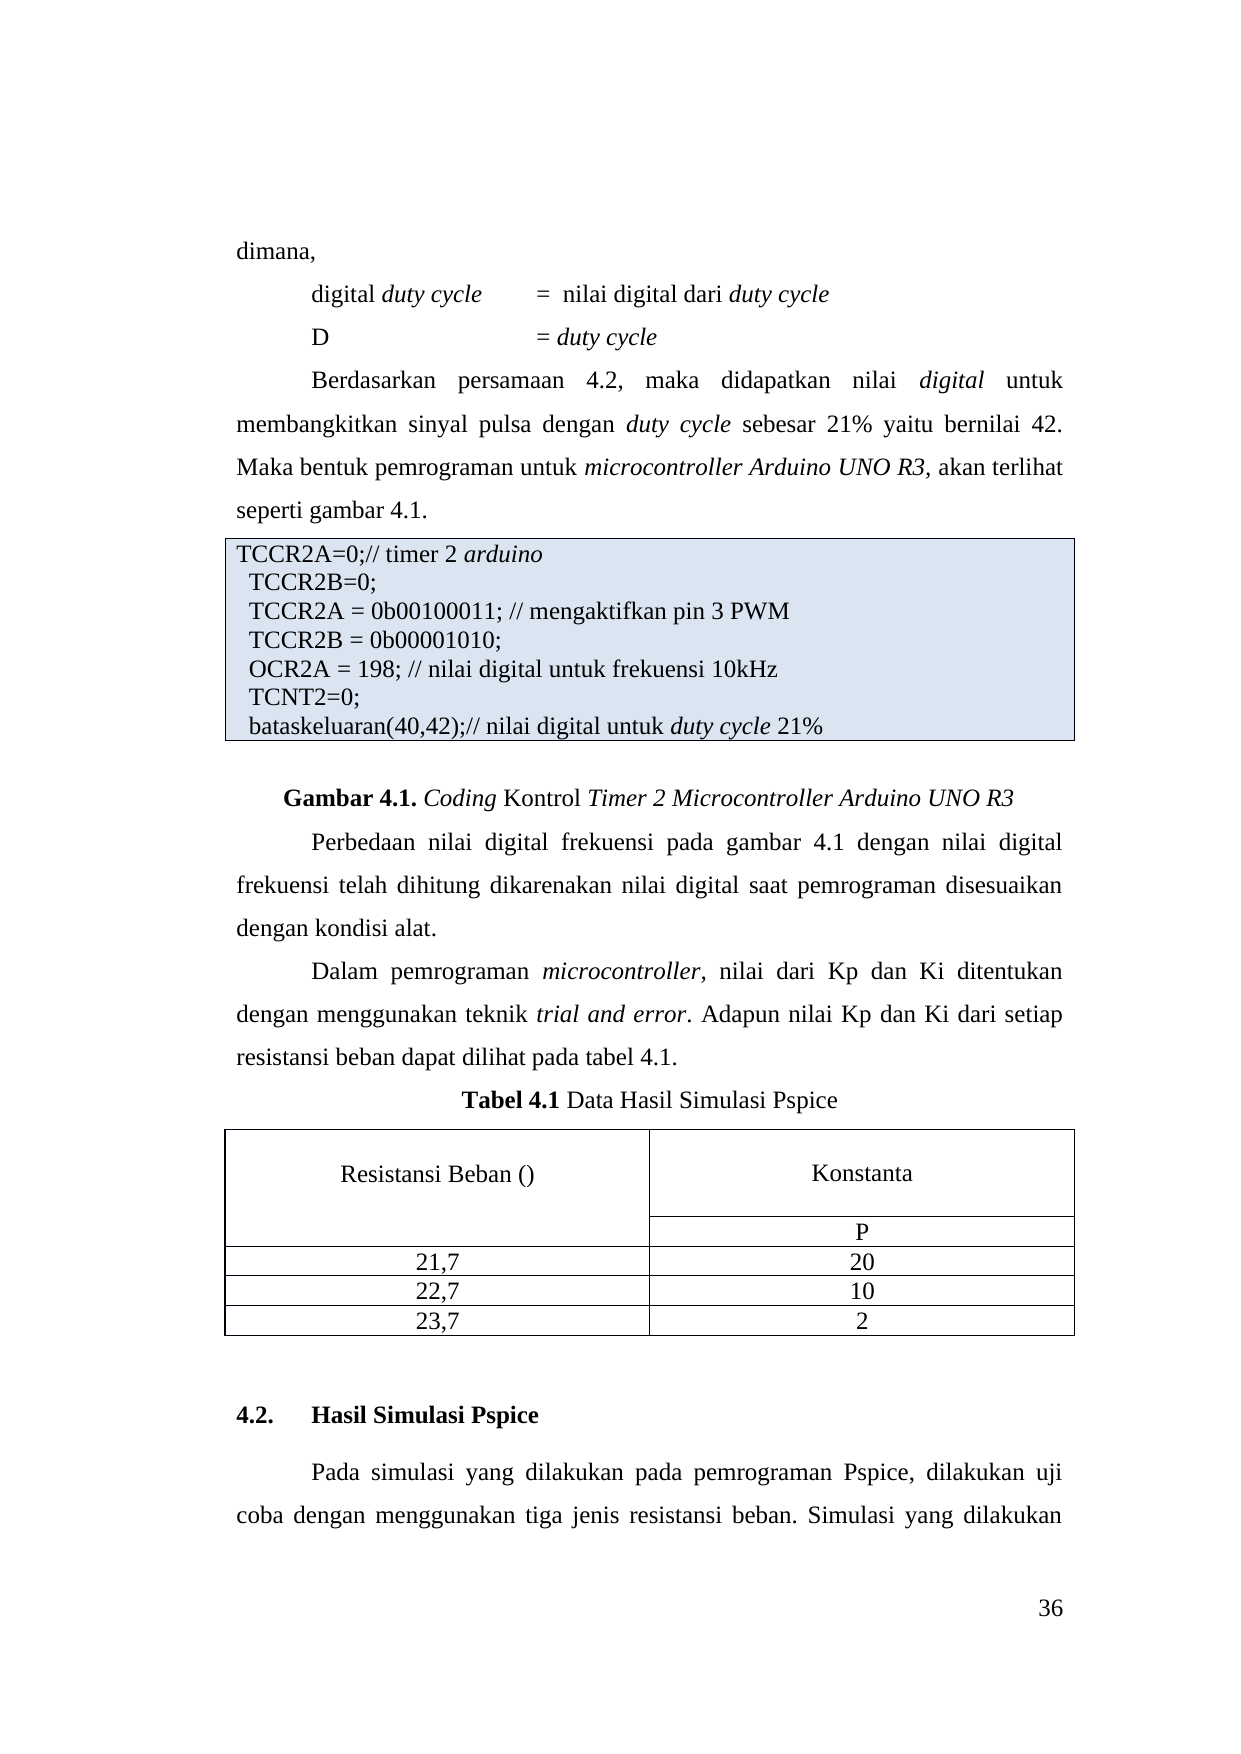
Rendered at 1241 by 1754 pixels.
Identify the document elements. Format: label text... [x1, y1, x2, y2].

text Tabel 4.1 Data Hasil Simulasi Pspice [236, 1085, 1063, 1114]
table_cell 23,7 [226, 1306, 649, 1335]
table_header Konstanta [650, 1130, 1074, 1216]
table_header Resistansi Beban () [226, 1130, 649, 1246]
table_cell 21,7 [226, 1247, 649, 1275]
table_header TCCR2A=0;// timer 2 arduino TCCR2B=0; TCCR2A = 0b00100011; // mengaktifkan pin 3 PWM TCCR2B = 0b00001010; OCR2A = 198; // nilai digital untuk frekuensi 10kHz TCNT2=0; bataskeluaran(40,42);// nilai digital untuk duty cycle 21% [226, 539, 1074, 740]
table_cell 22,7 [226, 1276, 649, 1305]
table_cell P [650, 1217, 1074, 1246]
text digital duty cycle = nilai digital dari duty cycle [236, 279, 1063, 308]
text Perbedaan nilai digital frekuensi pada gambar 4.1 dengan nilai digital frekuensi telah dihitung dikarenakan nilai digital saat pemrograman disesuaikan dengan kondisi alat. [236, 827, 1063, 942]
text Gambar 4.1. Coding Kontrol Timer 2 Microcontroller Arduino UNO R3 [236, 783, 1063, 812]
table_cell 20 [650, 1247, 1074, 1275]
text Dalam pemrograman microcontroller, nilai dari Kp dan Ki ditentukan dengan menggunakan teknik trial and error. Adapun nilai Kp dan Ki dari setiap resistansi beban dapat dilihat pada tabel 4.1. [236, 956, 1063, 1071]
table_cell 2 [650, 1306, 1074, 1335]
subtitle Hasil Simulasi Pspice [236, 1400, 1063, 1429]
text Pada simulasi yang dilakukan pada pemrograman Pspice, dilakukan uji coba dengan menggunakan tiga jenis resistansi beban. Simulasi yang dilakukan [236, 1457, 1063, 1529]
text D = duty cycle [236, 322, 1063, 351]
text Berdasarkan persamaan 4.2, maka didapatkan nilai digital untuk membangkitkan sinyal pulsa dengan duty cycle sebesar 21% yaitu bernilai 42. Maka bentuk pemrograman untuk microcontroller Arduino UNO R3, akan terlihat seperti gambar 4.1. [236, 366, 1063, 524]
text dimana, [236, 236, 1063, 265]
table_cell 10 [650, 1276, 1074, 1305]
